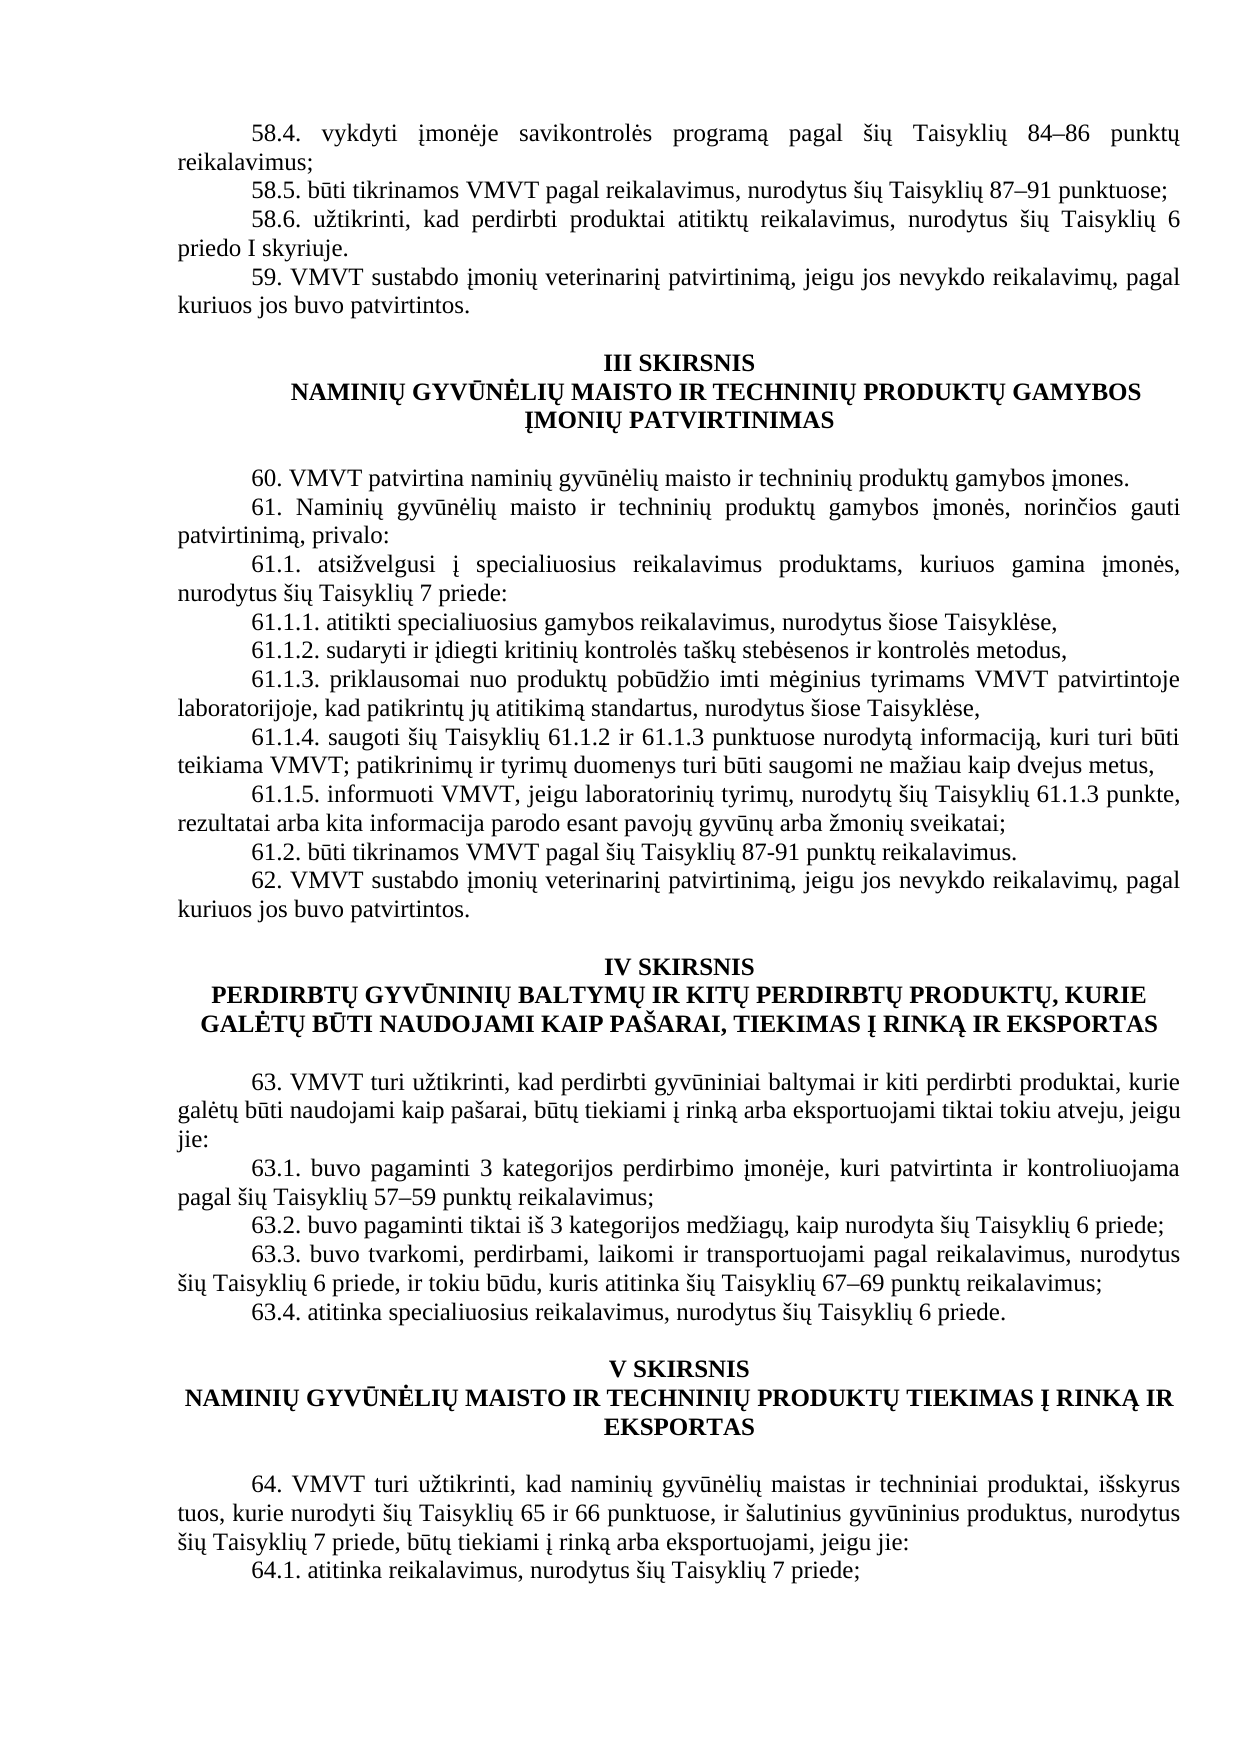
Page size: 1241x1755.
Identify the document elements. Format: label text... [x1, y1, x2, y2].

text 62. VMVT sustabdo įmonių veterinarinį patvirtinimą, jeigu jos nevykdo reikalavimų, pagal kuriuos jos buvo patvirtintos. [177, 866, 1181, 923]
text 61.1.1. atitikti specialiuosius gamybos reikalavimus, nurodytus šiose Taisyklėse, [177, 607, 1181, 636]
text 58.5. būti tikrinamos VMVT pagal reikalavimus, nurodytus šių Taisyklių 87–91 punktuose; [177, 176, 1181, 204]
text 63.1. buvo pagaminti 3 kategorijos perdirbimo įmonėje, kuri patvirtinta ir kontroliuojama pagal šių Taisyklių 57–59 punktų reikalavimus; [177, 1153, 1181, 1211]
text 63.4. atitinka specialiuosius reikalavimus, nurodytus šių Taisyklių 6 priede. [177, 1297, 1181, 1326]
text 61.1. atsižvelgusi į specialiuosius reikalavimus produktams, kuriuos gamina įmonės, nurodytus šių Taisyklių 7 priede: [177, 549, 1181, 607]
text 63.3. buvo tvarkomi, perdirbami, laikomi ir transportuojami pagal reikalavimus, nurodytus šių Taisyklių 6 priede, ir tokiu būdu, kuris atitinka šių Taisyklių 67–69 punktų reikalavimus; [177, 1239, 1181, 1297]
text 61. Naminių gyvūnėlių maisto ir techninių produktų gamybos įmonės, norinčios gauti patvirtinimą, privalo: [177, 492, 1181, 549]
text 61.1.4. saugoti šių Taisyklių 61.1.2 ir 61.1.3 punktuose nurodytą informaciją, kuri turi būti teikiama VMVT; patikrinimų ir tyrimų duomenys turi būti saugomi ne mažiau kaip dvejus metus, [177, 722, 1181, 779]
text 61.1.3. priklausomai nuo produktų pobūdžio imti mėginius tyrimams VMVT patvirtintoje laboratorijoje, kad patikrintų jų atitikimą standartus, nurodytus šiose Taisyklėse, [177, 664, 1181, 722]
text 61.1.2. sudaryti ir įdiegti kritinių kontrolės taškų stebėsenos ir kontrolės metodus, [177, 636, 1181, 664]
text 61.2. būti tikrinamos VMVT pagal šių Taisyklių 87-91 punktų reikalavimus. [177, 837, 1181, 866]
text III SKIRSNIS [177, 348, 1181, 377]
text 61.1.5. informuoti VMVT, jeigu laboratorinių tyrimų, nurodytų šių Taisyklių 61.1.3 punkte, rezultatai arba kita informacija parodo esant pavojų gyvūnų arba žmonių sveikatai; [177, 779, 1181, 837]
text 64.1. atitinka reikalavimus, nurodytus šių Taisyklių 7 priede; [177, 1556, 1181, 1584]
text 60. VMVT patvirtina naminių gyvūnėlių maisto ir techninių produktų gamybos įmones. [177, 463, 1181, 492]
text 64. VMVT turi užtikrinti, kad naminių gyvūnėlių maistas ir techniniai produktai, išskyrus tuos, kurie nurodyti šių Taisyklių 65 ir 66 punktuose, ir šalutinius gyvūninius produktus, nurodytus šių Taisyklių 7 priede, būtų tiekiami į rinką arba eksportuojami, jeigu jie: [177, 1469, 1181, 1556]
text 59. VMVT sustabdo įmonių veterinarinį patvirtinimą, jeigu jos nevykdo reikalavimų, pagal kuriuos jos buvo patvirtintos. [177, 262, 1181, 319]
text NAMINIŲ GYVŪNĖLIŲ MAISTO IR TECHNINIŲ PRODUKTŲ TIEKIMAS Į RINKĄ IR EKSPORTAS [177, 1383, 1181, 1441]
text NAMINIŲ GYVŪNĖLIŲ MAISTO IR TECHNINIŲ PRODUKTŲ GAMYBOS ĮMONIŲ PATVIRTINIMAS [177, 377, 1181, 434]
text 58.4. vykdyti įmonėje savikontrolės programą pagal šių Taisyklių 84–86 punktų reikalavimus; [177, 118, 1181, 176]
text PERDIRBTŲ GYVŪNINIŲ BALTYMŲ IR KITŲ PERDIRBTŲ PRODUKTŲ, KURIE GALĖTŲ BŪTI NAUDOJAMI KAIP PAŠARAI, TIEKIMAS Į RINKĄ IR EKSPORTAS [177, 981, 1181, 1038]
text V SKIRSNIS [177, 1354, 1181, 1383]
text 63. VMVT turi užtikrinti, kad perdirbti gyvūniniai baltymai ir kiti perdirbti produktai, kurie galėtų būti naudojami kaip pašarai, būtų tiekiami į rinką arba eksportuojami tiktai tokiu atveju, jeigu jie: [177, 1067, 1181, 1153]
text 58.6. užtikrinti, kad perdirbti produktai atitiktų reikalavimus, nurodytus šių Taisyklių 6 priedo I skyriuje. [177, 204, 1181, 262]
text IV SKIRSNIS [177, 952, 1181, 981]
text 63.2. buvo pagaminti tiktai iš 3 kategorijos medžiagų, kaip nurodyta šių Taisyklių 6 priede; [177, 1211, 1181, 1239]
